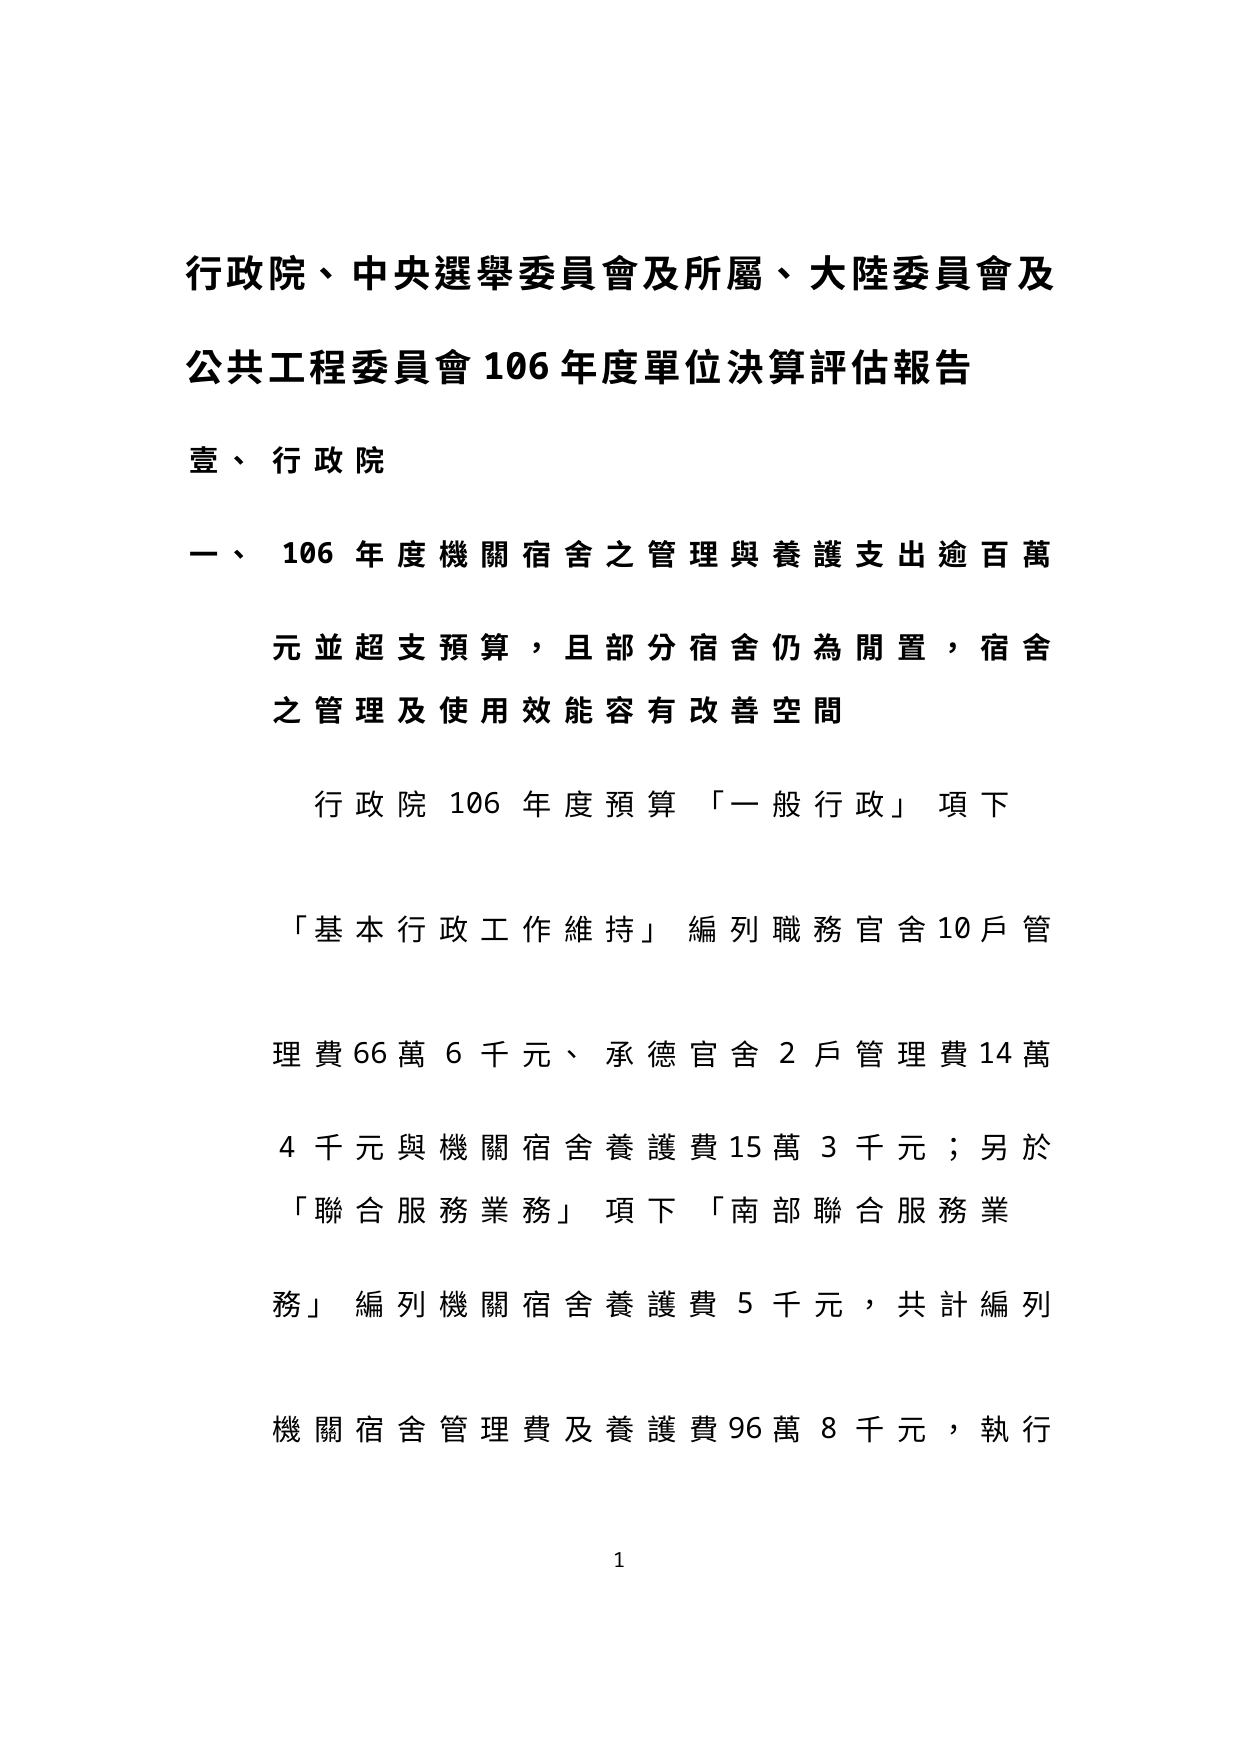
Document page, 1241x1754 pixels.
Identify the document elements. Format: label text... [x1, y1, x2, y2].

text 一、106年度機關宿舍之管理與養護支出逾百萬元並超支預算，且部分宿舍仍為閒置，宿舍之管理及使用效能容有改善空間 [183, 479, 1058, 729]
text 行政院106年度預算「一般行政」項下「基本行政工作維持」編列職務官舍10戶管理費66萬6千元、承德官舍2戶管理費14萬4千元與機關宿舍養護費15萬3千元；另於「聯合服務業務」項下「南部聯合服務業務」編列機關宿舍養護費5千元，共計編列機關宿舍管理費及養護費96萬8千元，執行 [242, 729, 1058, 1479]
text 壹、行政院 [183, 417, 1058, 479]
text 行政院、中央選舉委員會及所屬、大陸委員會及公共工程委員會106年度單位決算評估報告 [183, 229, 1058, 417]
